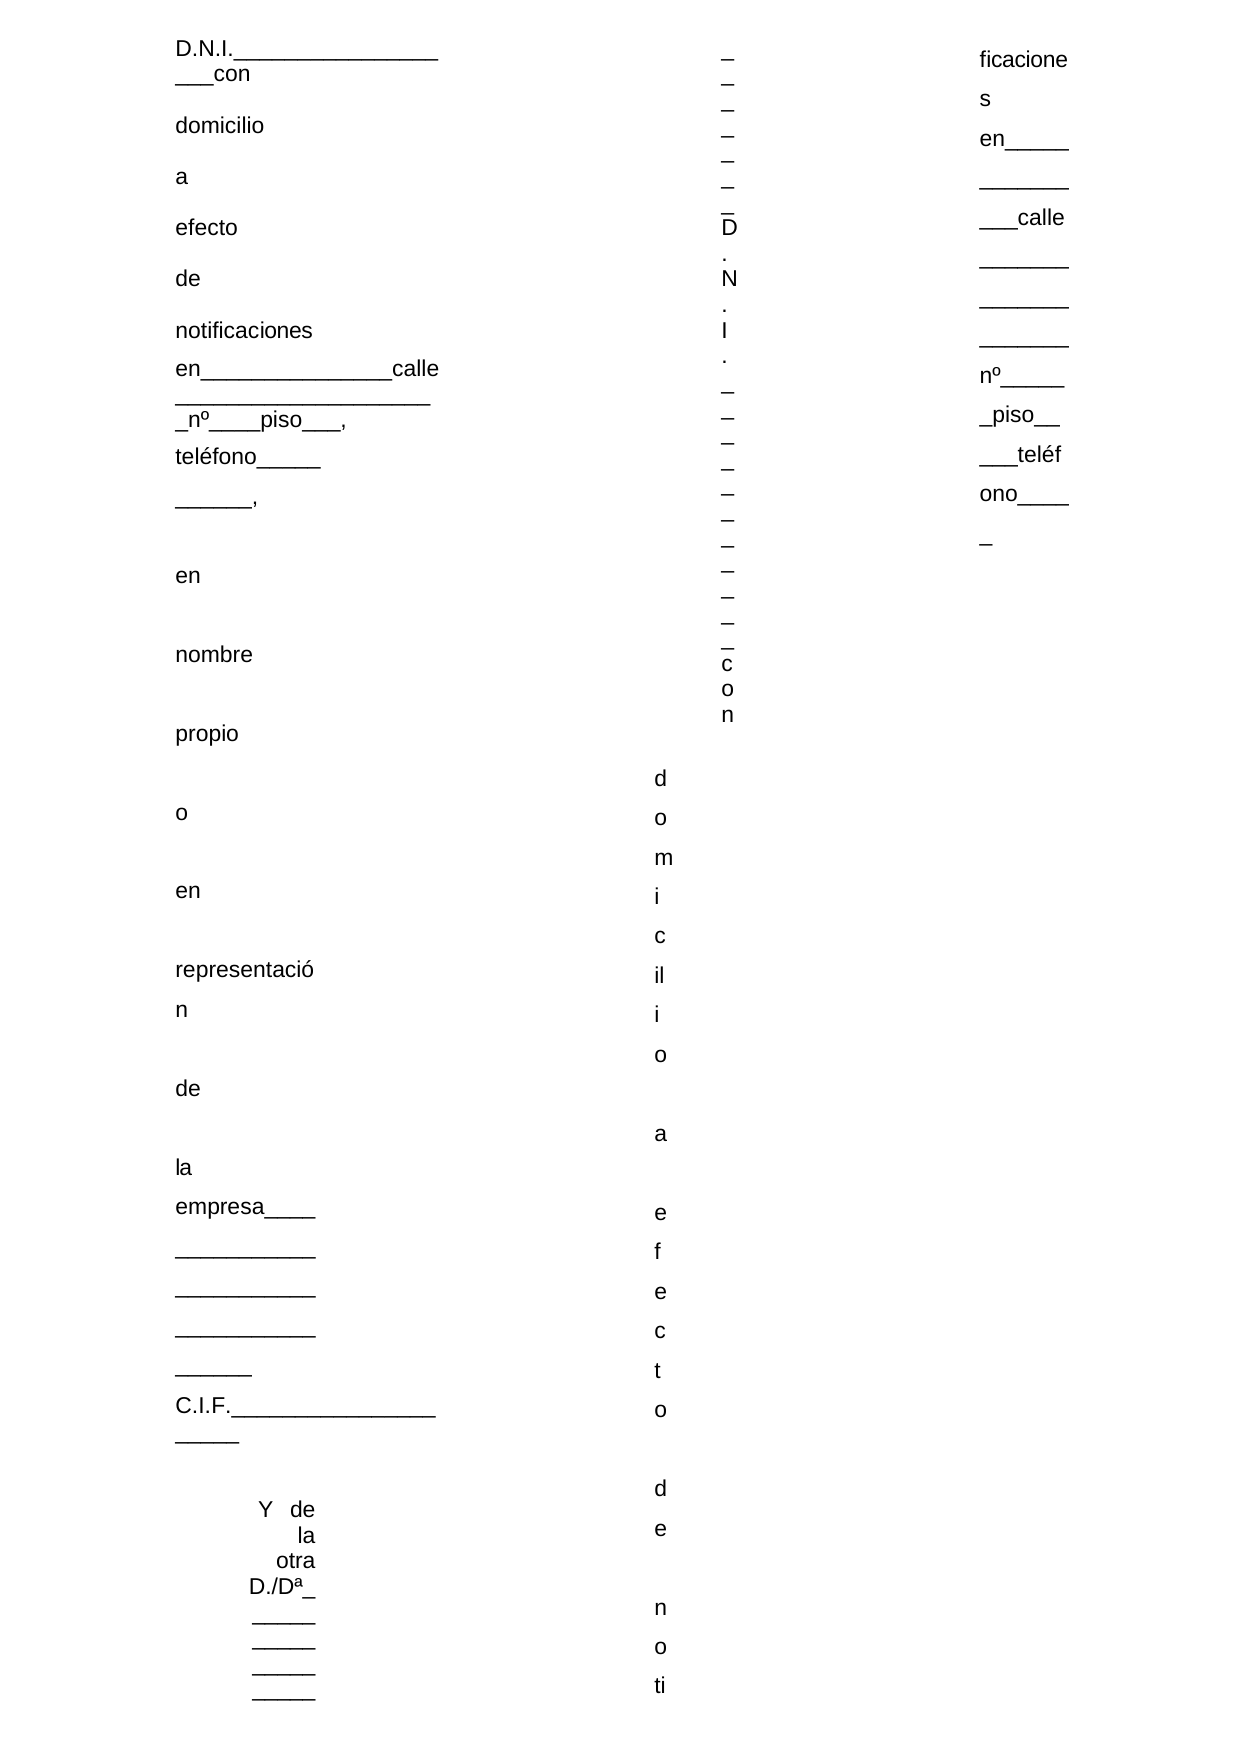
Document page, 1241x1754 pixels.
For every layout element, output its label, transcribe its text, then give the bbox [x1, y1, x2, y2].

text D.N.I.___________________con domicilio a efecto de notificaciones [175, 36, 440, 343]
text domicilio a efecto de notificaciones en_______________calle_____________________nº______piso_____teléfono_____ [979, 36, 1072, 549]
text domicilio a efecto de notificaciones en_______________calle_____________________nº______piso_____teléfono_____ [654, 754, 668, 1702]
text Y de la otra D./Dª____________________________D.N.I.___________con [242, 1497, 315, 1702]
text C.I.F._____________________ [175, 1393, 440, 1444]
text en_______________calle_____________________nº____piso___, [175, 356, 440, 433]
text teléfono___________, en nombre propio o en representación de la empresa___________________________________________ [175, 433, 324, 1381]
